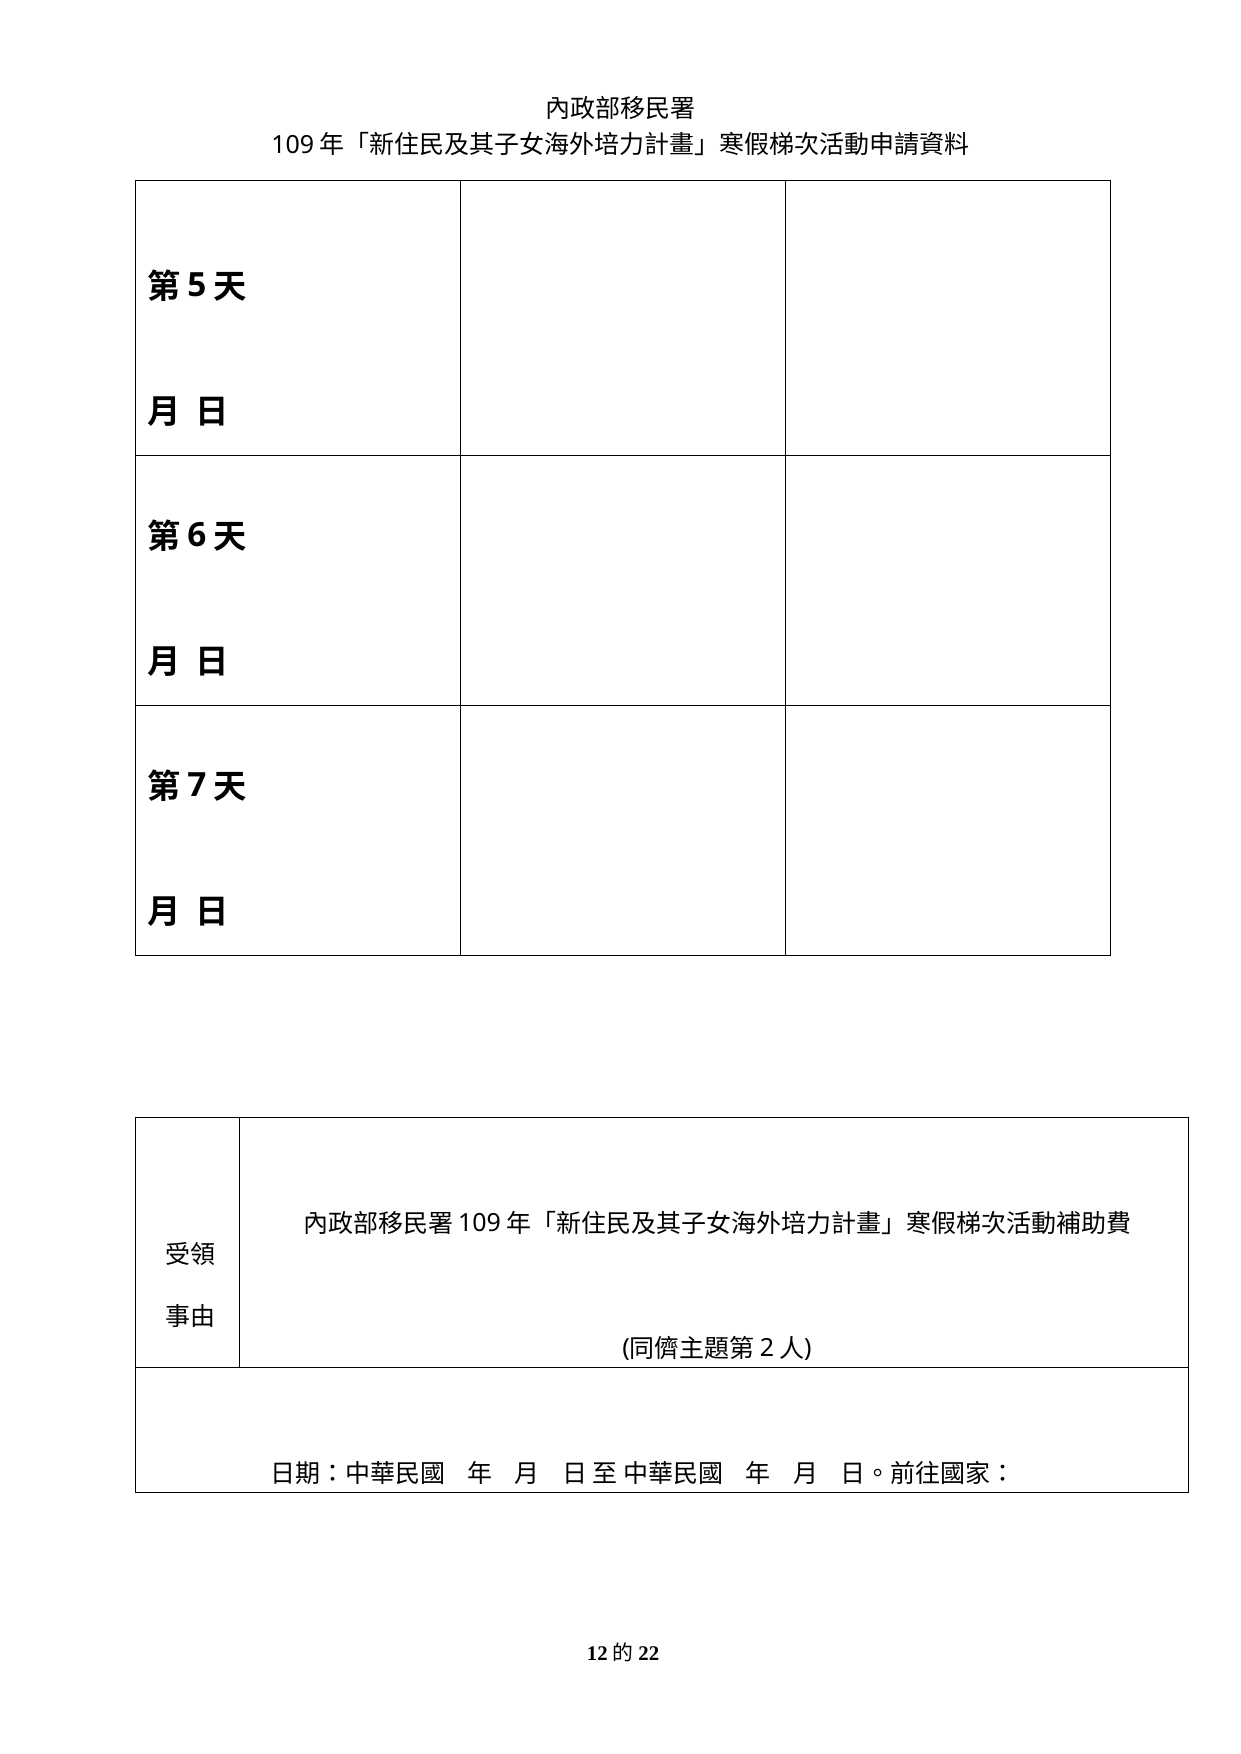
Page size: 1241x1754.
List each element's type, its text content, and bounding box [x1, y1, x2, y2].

table_cell 第7天 月 日 [136, 706, 460, 955]
table_cell [461, 706, 785, 955]
table_cell 第6天 月 日 [136, 456, 460, 705]
table_cell [461, 181, 785, 455]
table_cell [461, 456, 785, 705]
table_cell 日期：中華民國 年 月 日 至 中華民國 年 月 日。前往國家： [136, 1368, 1188, 1492]
table_header 內政部移民署109年「新住民及其子女海外培力計畫」寒假梯次活動補助費 (同儕主題第2人) [240, 1118, 1188, 1367]
table_header 受領 事由 [136, 1118, 239, 1367]
table_cell 第5天 月 日 [136, 181, 460, 455]
table_cell [786, 456, 1110, 705]
table_cell [786, 181, 1110, 455]
table_cell [786, 706, 1110, 955]
